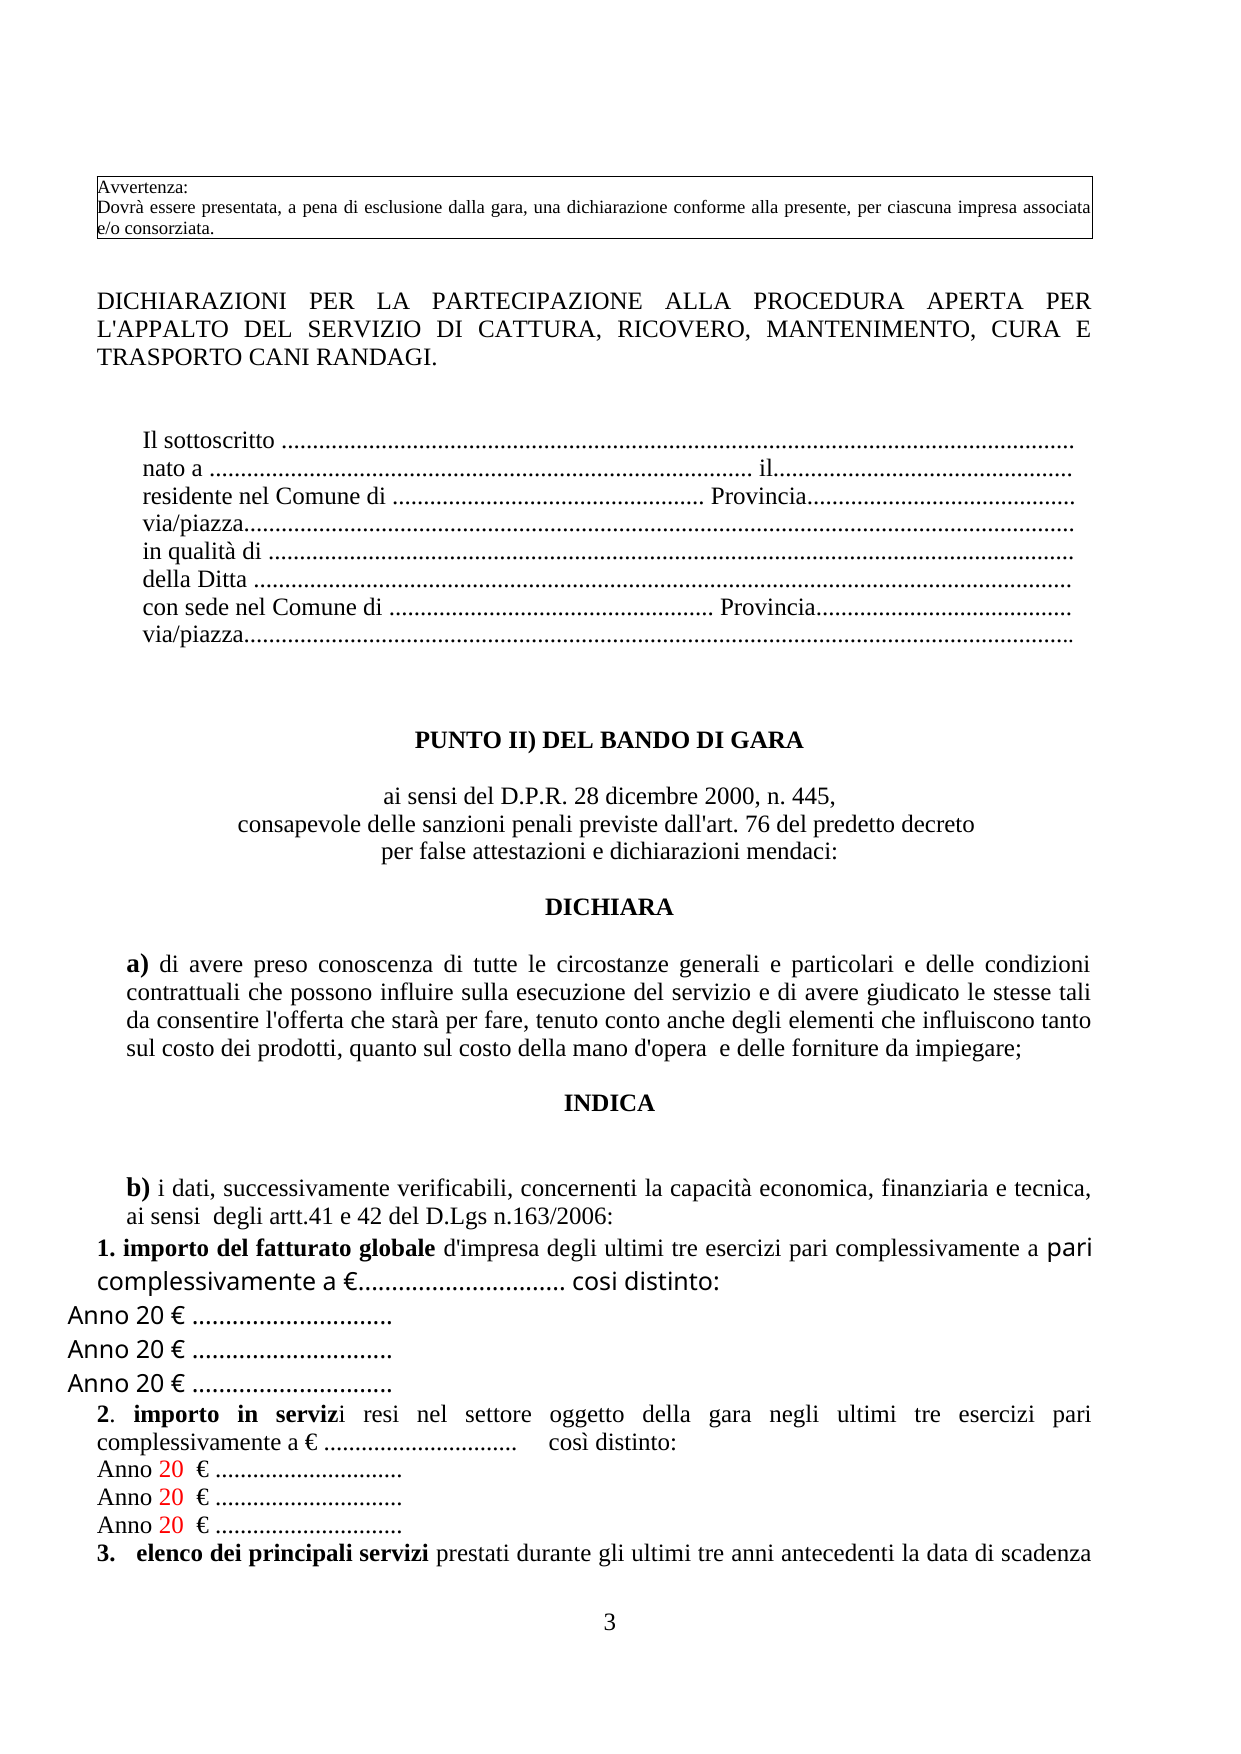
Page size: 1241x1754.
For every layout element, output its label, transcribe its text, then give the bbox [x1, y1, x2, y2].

text Anno 20 € .............................. [67, 1332, 1152, 1366]
text Anno 20 € .............................. [97, 1511, 1093, 1539]
text b) i dati, successivamente verificabili, concernenti la capacità economica, finanziaria e tecnica, ai sensi degli artt.41 e 42 del D.Lgs n.163/2006: [126, 1144, 1093, 1230]
text con sede nel Comune di .................................................... Provincia......................................... [142, 593, 1093, 620]
text Il sottoscritto ............................................................................................................................... [142, 426, 1093, 454]
text Avvertenza: [98, 177, 1092, 197]
text a) di avere preso conoscenza di tutte le circostanze generali e particolari e delle condizioni contrattuali che possono influire sulla esecuzione del servizio e di avere giudicato le stesse tali da consentire l'offerta che starà per fare, tenuto conto anche degli elementi che influiscono tanto sul costo dei prodotti, quanto sul costo della mano d'opera e delle forniture da impiegare; [126, 948, 1093, 1061]
text Dovrà essere presentata, a pena di esclusione dalla gara, una dichiarazione conforme alla presente, per ciascuna impresa associata e/o consorziata. [98, 197, 1092, 238]
text 2. importo in servizi resi nel settore oggetto della gara negli ultimi tre esercizi pari complessivamente a € ............................... così distinto: [97, 1400, 1093, 1456]
text via/piazza..................................................................................................................................... [142, 620, 1093, 648]
text via/piazza..................................................................................................................................... [142, 509, 1093, 537]
text Anno 20 € .............................. [67, 1366, 1152, 1400]
text DICHIARA [126, 893, 1093, 921]
text PUNTO II) DEL BANDO DI GARA [126, 699, 1093, 754]
text ai sensi del D.P.R. 28 dicembre 2000, n. 445, [126, 782, 1093, 810]
text per false attestazioni e dichiarazioni mendaci: [126, 837, 1093, 865]
text in qualità di ................................................................................................................................. [142, 537, 1093, 565]
text DICHIARAZIONI PER LA PARTECIPAZIONE ALLA PROCEDURA APERTA PER L'APPALTO DEL SERVIZIO DI CATTURA, RICOVERO, MANTENIMENTO, CURA E TRASPORTO CANI RANDAGI. [97, 287, 1093, 371]
text Anno 20 € .............................. [97, 1456, 1093, 1483]
text INDICA [126, 1089, 1093, 1117]
text Anno 20 € .............................. [97, 1483, 1093, 1511]
text della Ditta ................................................................................................................................... [142, 565, 1093, 593]
text 1. importo del fatturato globale d'impresa degli ultimi tre esercizi pari complessivamente a pari complessivamente a €............................... cosi distinto: [97, 1230, 1093, 1298]
text Anno 20 € .............................. [67, 1298, 1152, 1332]
text 3. elenco dei principali servizi prestati durante gli ultimi tre anni antecedenti la data di scadenza [97, 1539, 1093, 1566]
text consapevole delle sanzioni penali previste dall'art. 76 del predetto decreto [126, 810, 1093, 837]
text nato a ....................................................................................... il................................................ [142, 454, 1093, 482]
text residente nel Comune di .................................................. Provincia........................................... [142, 482, 1093, 509]
